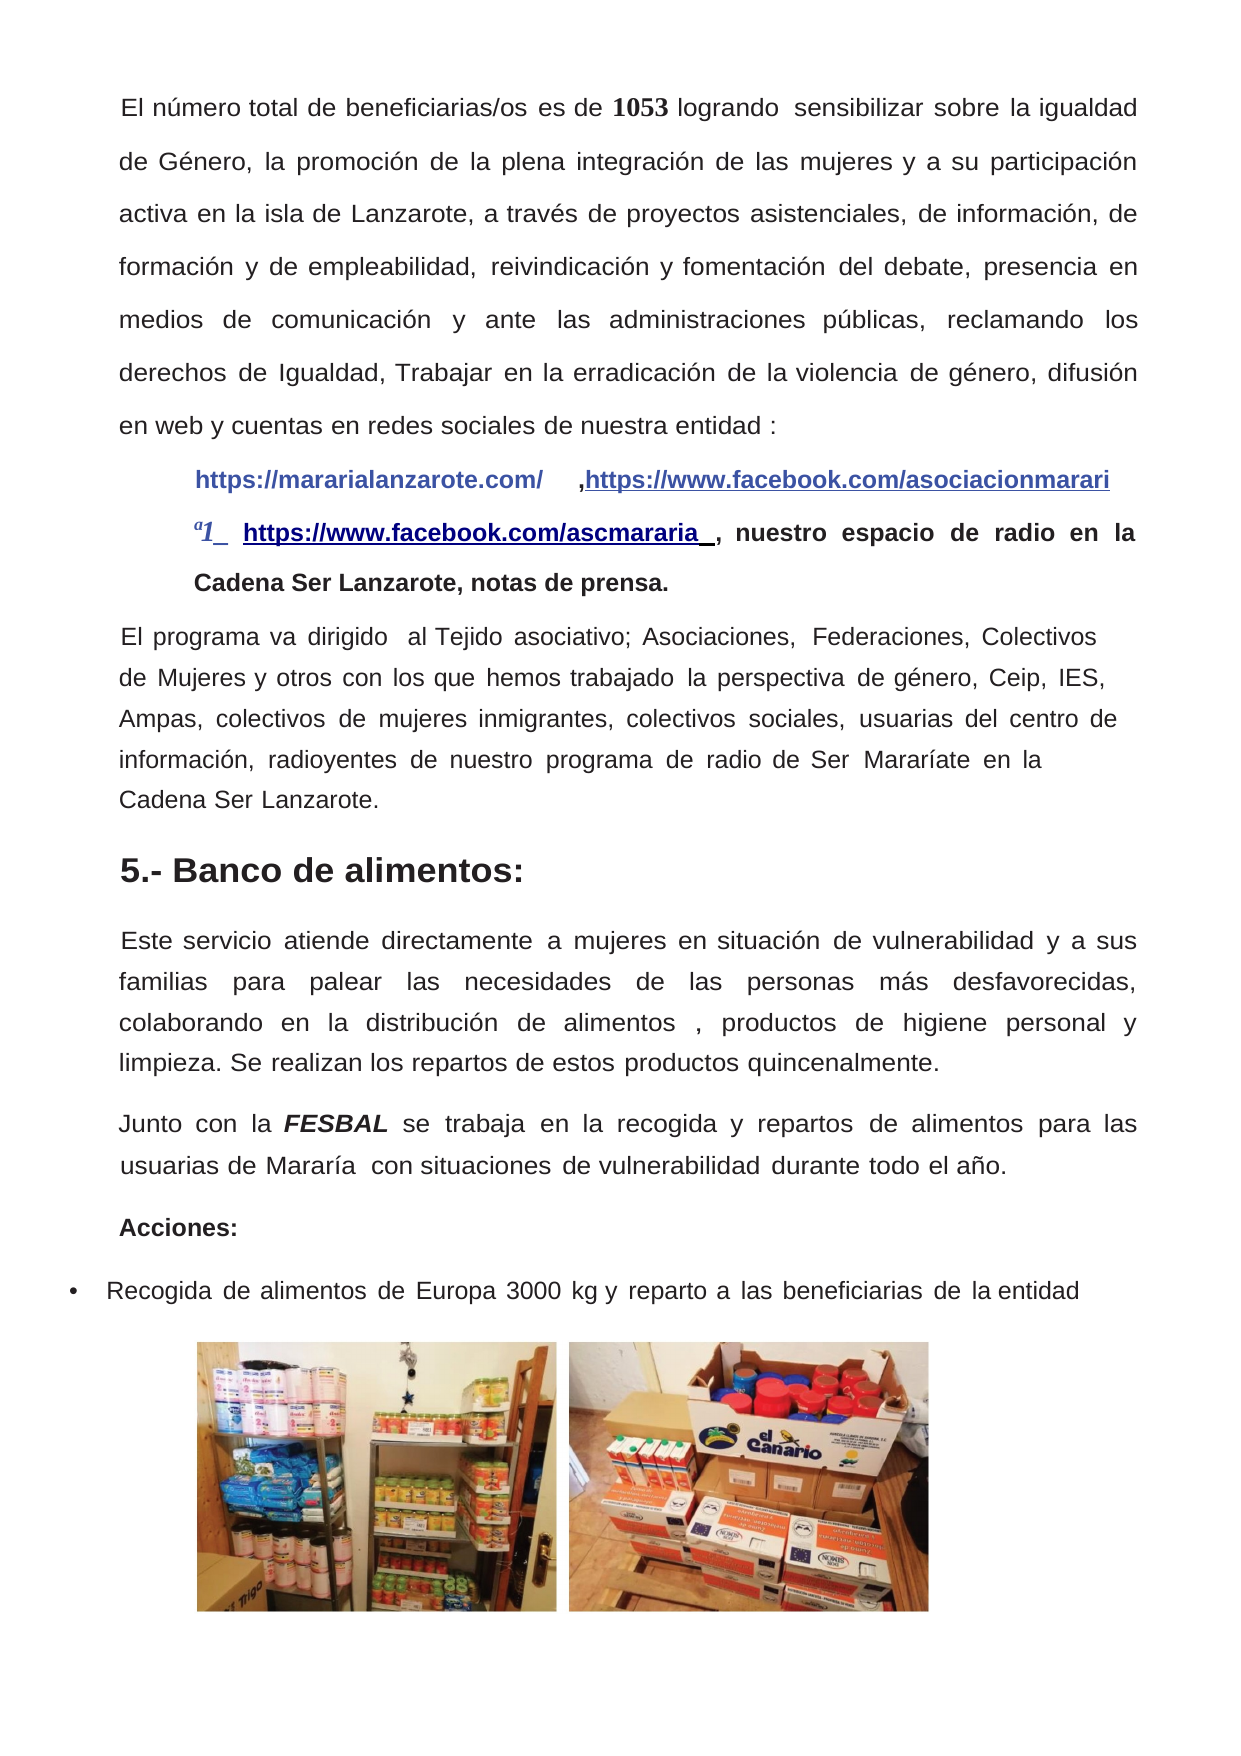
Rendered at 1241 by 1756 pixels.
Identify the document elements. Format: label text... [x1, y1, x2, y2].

subtitle https://mararialanzarote.com/ ,https://www.facebook.com/asociacionmarari [195, 465, 1149, 494]
subtitle Acciones: [119, 1212, 1149, 1241]
text El número total de beneficiarias/os es de 1053 logrando sensibilizar sobre la igualdad de Género, la promoción de la plena integración de las mujeres y a su participación activa en la isla de Lanzarote, a través de proyectos asistenciales, de información, de formación y de empleabilidad, reivindicación y fomentación del debate, presencia en medios de comunicación y ante las administraciones públicas, reclamando los derechos de Igualdad, Trabajar en la erradicación de la violencia de género, difusión en web y cuentas en redes sociales de nuestra entidad : [119, 91, 1138, 439]
text Este servicio atiende directamente a mujeres en situación de vulnerabilidad y a sus familias para palear las necesidades de las personas más desfavorecidas, colaborando en la distribución de alimentos , productos de higiene personal y limpieza. Se realizan los repartos de estos productos quincenalmente. [119, 926, 1137, 1077]
text ª1_ https://www.facebook.com/ascmararia , nuestro espacio de radio en la Cadena Ser Lanzarote, notas de prensa. [193, 514, 1149, 597]
list Recogida de alimentos de Europa 3000 kg y reparto a las beneficiarias de la entidad [69, 1276, 1084, 1304]
text El programa va dirigido al Tejido asociativo; Asociaciones, Federaciones, Colectivos de Mujeres y otros con los que hemos trabajado la perspectiva de género, Ceip, IES, Ampas, colectivos de mujeres inmigrantes, colectivos sociales, usuarias del centro de información, radioyentes de nuestro programa de radio de Ser Mararíate en la Cadena Ser Lanzarote. [119, 622, 1121, 814]
text Junto con la FESBAL se trabaja en la recogida y repartos de alimentos para las usuarias de Mararía con situaciones de vulnerabilidad durante todo el año. [118, 1109, 1138, 1179]
text 5.- Banco de alimentos: [120, 850, 1149, 889]
